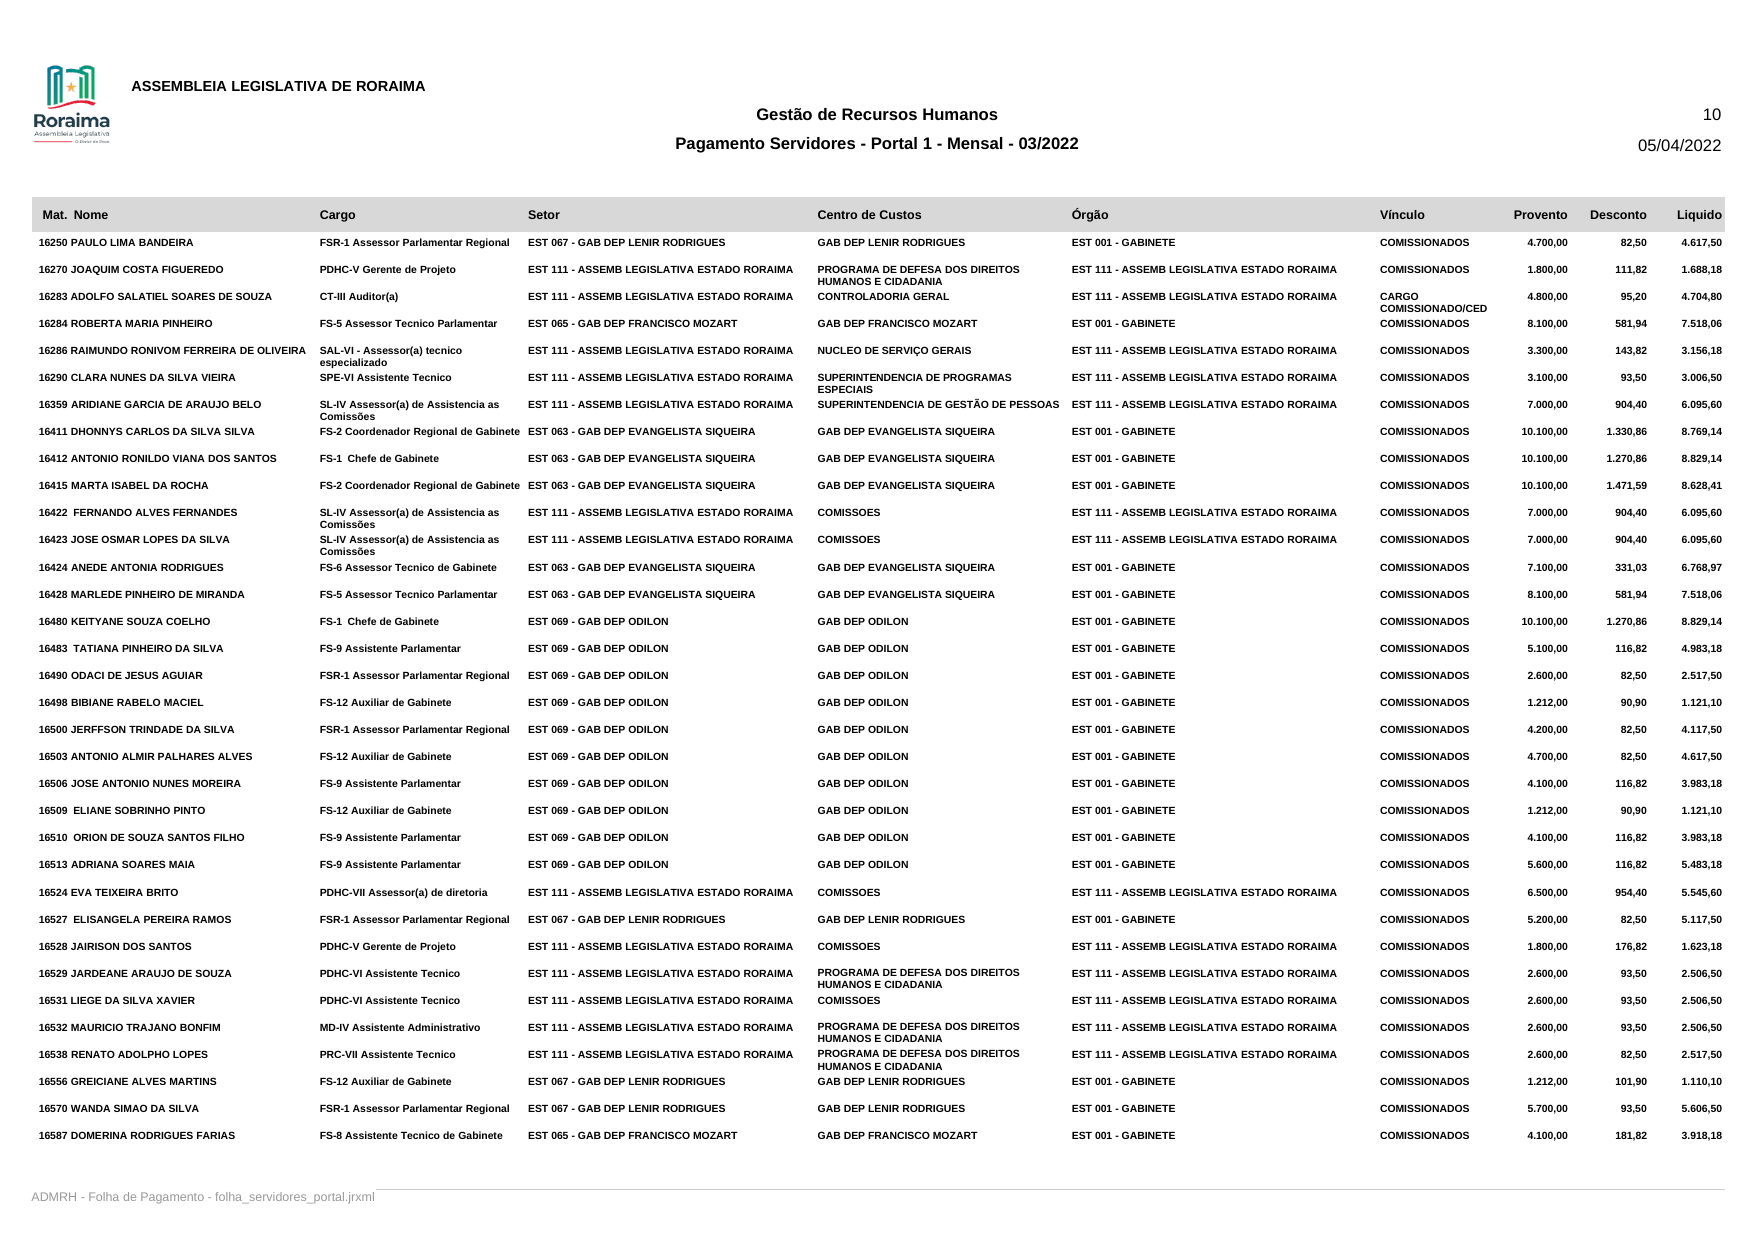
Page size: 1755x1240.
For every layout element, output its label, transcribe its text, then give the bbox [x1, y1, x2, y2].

table_cell 6.768,97 [1661, 560, 1725, 581]
table_cell EST 001 - GABINETE [1065, 1095, 1358, 1122]
table_cell EST 001 - GABINETE [1065, 473, 1358, 500]
table_cell COMISSOES [805, 993, 1065, 1014]
table_cell PDHC-VI Assistente Tecnico [314, 993, 524, 1014]
table_cell EST 001 - GABINETE [1065, 635, 1358, 662]
table_cell 2.506,50 [1661, 1014, 1725, 1047]
table_cell EST 111 - ASSEMB LEGISLATIVA ESTADO RORAIMA [1065, 879, 1358, 906]
table_cell 904,40 [1578, 398, 1661, 424]
table_cell FSR-1 Assessor Parlamentar Regional [314, 662, 524, 689]
table_cell EST 063 - GAB DEP EVANGELISTA SIQUEIRA [524, 473, 805, 500]
table_cell 2.600,00 [1500, 993, 1578, 1014]
table_cell FS-9 Assistente Parlamentar [314, 635, 524, 662]
table_cell COMISSIONADOS [1358, 662, 1500, 689]
table_cell EST 001 - GABINETE [1065, 662, 1358, 689]
table_cell EST 111 - ASSEMB LEGISLATIVA ESTADO RORAIMA [1065, 289, 1358, 316]
table_cell 3.983,18 [1661, 825, 1725, 852]
table_cell EST 111 - ASSEMB LEGISLATIVA ESTADO RORAIMA [1065, 1047, 1358, 1074]
table_cell 90,90 [1578, 798, 1661, 824]
table_cell 16480 KEITYANE SOUZA COELHO [32, 608, 314, 635]
table_cell 7.000,00 [1500, 533, 1578, 560]
table_cell 16498 BIBIANE RABELO MACIEL [32, 689, 314, 716]
table_cell 101,90 [1578, 1074, 1661, 1095]
table_cell 5.200,00 [1500, 906, 1578, 933]
table_cell 5.483,18 [1661, 852, 1725, 879]
table_cell EST 111 - ASSEMB LEGISLATIVA ESTADO RORAIMA [524, 500, 805, 533]
table_cell GAB DEP ODILON [805, 635, 1065, 662]
table_cell 16286 RAIMUNDO RONIVOM FERREIRA DE OLIVEIRA [32, 337, 314, 370]
table_cell COMISSOES [805, 500, 1065, 533]
table_cell GAB DEP ODILON [805, 770, 1065, 797]
table_header Provento [1500, 197, 1578, 232]
table_cell 2.600,00 [1500, 960, 1578, 993]
table_cell 1.330,86 [1578, 425, 1661, 446]
table_cell 1.471,59 [1578, 473, 1661, 500]
table_cell 111,82 [1578, 256, 1661, 289]
table_cell PDHC-V Gerente de Projeto [314, 256, 524, 289]
table_cell 1.110,10 [1661, 1074, 1725, 1095]
table_cell GAB DEP EVANGELISTA SIQUEIRA [805, 446, 1065, 473]
table_cell COMISSIONADOS [1358, 1074, 1500, 1095]
table_cell EST 001 - GABINETE [1065, 906, 1358, 933]
table_cell FS-1 Chefe de Gabinete [314, 608, 524, 635]
table_cell 16510 ORION DE SOUZA SANTOS FILHO [32, 825, 314, 852]
table_cell EST 111 - ASSEMB LEGISLATIVA ESTADO RORAIMA [524, 1014, 805, 1047]
table_cell 8.628,41 [1661, 473, 1725, 500]
table_cell 176,82 [1578, 933, 1661, 960]
table_cell 7.000,00 [1500, 398, 1578, 424]
table_cell PROGRAMA DE DEFESA DOS DIREITOS HUMANOS E CIDADANIA [805, 256, 1065, 289]
table_cell EST 001 - GABINETE [1065, 825, 1358, 852]
table_cell CONTROLADORIA GERAL [805, 289, 1065, 316]
table_cell 581,94 [1578, 581, 1661, 608]
table_cell 16532 MAURICIO TRAJANO BONFIM [32, 1014, 314, 1047]
table_cell 16250 PAULO LIMA BANDEIRA [32, 232, 314, 256]
table_cell 93,50 [1578, 370, 1661, 397]
table_cell FS-6 Assessor Tecnico de Gabinete [314, 560, 524, 581]
table_header Setor [524, 197, 805, 232]
table_cell GAB DEP EVANGELISTA SIQUEIRA [805, 473, 1065, 500]
table_cell COMISSIONADOS [1358, 798, 1500, 824]
table_cell 8.829,14 [1661, 608, 1725, 635]
table_cell EST 065 - GAB DEP FRANCISCO MOZART [524, 1122, 805, 1149]
table_cell SPE-VI Assistente Tecnico [314, 370, 524, 397]
table_cell 3.156,18 [1661, 337, 1725, 370]
table_cell COMISSIONADOS [1358, 743, 1500, 770]
table_header Desconto [1578, 197, 1661, 232]
table_cell 16428 MARLEDE PINHEIRO DE MIRANDA [32, 581, 314, 608]
table_cell 1.688,18 [1661, 256, 1725, 289]
table_cell 16290 CLARA NUNES DA SILVA VIEIRA [32, 370, 314, 397]
table_cell 1.212,00 [1500, 689, 1578, 716]
table_cell 16412 ANTONIO RONILDO VIANA DOS SANTOS [32, 446, 314, 473]
table_cell MD-IV Assistente Administrativo [314, 1014, 524, 1047]
table_cell 16483 TATIANA PINHEIRO DA SILVA [32, 635, 314, 662]
table_cell 16556 GREICIANE ALVES MARTINS [32, 1074, 314, 1095]
table_cell 6.095,60 [1661, 500, 1725, 533]
table_cell 16490 ODACI DE JESUS AGUIAR [32, 662, 314, 689]
table_cell EST 111 - ASSEMB LEGISLATIVA ESTADO RORAIMA [1065, 533, 1358, 560]
table_cell 93,50 [1578, 960, 1661, 993]
table_cell EST 111 - ASSEMB LEGISLATIVA ESTADO RORAIMA [1065, 960, 1358, 993]
table_cell GAB DEP ODILON [805, 852, 1065, 879]
table_cell EST 069 - GAB DEP ODILON [524, 743, 805, 770]
table_cell COMISSIONADOS [1358, 770, 1500, 797]
table_cell 5.545,60 [1661, 879, 1725, 906]
table_cell 16411 DHONNYS CARLOS DA SILVA SILVA [32, 425, 314, 446]
table_cell COMISSIONADOS [1358, 879, 1500, 906]
table_cell FSR-1 Assessor Parlamentar Regional [314, 906, 524, 933]
table_cell 10.100,00 [1500, 473, 1578, 500]
table_cell 904,40 [1578, 533, 1661, 560]
table_cell COMISSIONADOS [1358, 1014, 1500, 1047]
table_cell 7.518,06 [1661, 316, 1725, 337]
table_cell FS-12 Auxiliar de Gabinete [314, 1074, 524, 1095]
table_cell 1.800,00 [1500, 256, 1578, 289]
table_cell EST 111 - ASSEMB LEGISLATIVA ESTADO RORAIMA [1065, 398, 1358, 424]
table_cell 16284 ROBERTA MARIA PINHEIRO [32, 316, 314, 337]
table_cell COMISSIONADOS [1358, 425, 1500, 446]
table_cell COMISSIONADOS [1358, 933, 1500, 960]
table_cell COMISSIONADOS [1358, 370, 1500, 397]
table_cell COMISSIONADOS [1358, 852, 1500, 879]
table_cell EST 111 - ASSEMB LEGISLATIVA ESTADO RORAIMA [1065, 500, 1358, 533]
table_cell 16528 JAIRISON DOS SANTOS [32, 933, 314, 960]
table_cell 3.300,00 [1500, 337, 1578, 370]
table_cell EST 111 - ASSEMB LEGISLATIVA ESTADO RORAIMA [1065, 1014, 1358, 1047]
table_cell 8.100,00 [1500, 316, 1578, 337]
table_cell GAB DEP ODILON [805, 798, 1065, 824]
table_cell COMISSIONADOS [1358, 446, 1500, 473]
table_header Mat. Nome [32, 197, 314, 232]
table_cell 4.800,00 [1500, 289, 1578, 316]
table_cell 93,50 [1578, 1095, 1661, 1122]
table_cell 4.100,00 [1500, 825, 1578, 852]
table_cell EST 063 - GAB DEP EVANGELISTA SIQUEIRA [524, 446, 805, 473]
table_cell COMISSIONADOS [1358, 337, 1500, 370]
table_cell GAB DEP EVANGELISTA SIQUEIRA [805, 425, 1065, 446]
table_cell FS-12 Auxiliar de Gabinete [314, 743, 524, 770]
table_cell EST 001 - GABINETE [1065, 608, 1358, 635]
table_cell 2.506,50 [1661, 993, 1725, 1014]
table_cell EST 111 - ASSEMB LEGISLATIVA ESTADO RORAIMA [1065, 256, 1358, 289]
table_cell 16513 ADRIANA SOARES MAIA [32, 852, 314, 879]
table_header Cargo [314, 197, 524, 232]
table_cell EST 069 - GAB DEP ODILON [524, 716, 805, 743]
table_cell 16422 FERNANDO ALVES FERNANDES [32, 500, 314, 533]
table_cell EST 111 - ASSEMB LEGISLATIVA ESTADO RORAIMA [524, 879, 805, 906]
table_cell 6.500,00 [1500, 879, 1578, 906]
table_cell 16529 JARDEANE ARAUJO DE SOUZA [32, 960, 314, 993]
table_cell EST 111 - ASSEMB LEGISLATIVA ESTADO RORAIMA [1065, 370, 1358, 397]
table_cell 3.100,00 [1500, 370, 1578, 397]
table_cell 90,90 [1578, 689, 1661, 716]
table_cell EST 067 - GAB DEP LENIR RODRIGUES [524, 1074, 805, 1095]
table_cell 16570 WANDA SIMAO DA SILVA [32, 1095, 314, 1122]
table_cell EST 001 - GABINETE [1065, 770, 1358, 797]
table_cell 1.212,00 [1500, 798, 1578, 824]
table_header Centro de Custos [805, 197, 1065, 232]
table_cell GAB DEP EVANGELISTA SIQUEIRA [805, 560, 1065, 581]
table_cell EST 001 - GABINETE [1065, 852, 1358, 879]
table_cell 16283 ADOLFO SALATIEL SOARES DE SOUZA [32, 289, 314, 316]
table_cell COMISSIONADOS [1358, 608, 1500, 635]
table_cell 82,50 [1578, 743, 1661, 770]
table_cell 904,40 [1578, 500, 1661, 533]
table_cell GAB DEP LENIR RODRIGUES [805, 232, 1065, 256]
table_cell COMISSIONADOS [1358, 533, 1500, 560]
table_cell COMISSIONADOS [1358, 1047, 1500, 1074]
table_cell 82,50 [1578, 716, 1661, 743]
table_cell EST 111 - ASSEMB LEGISLATIVA ESTADO RORAIMA [524, 289, 805, 316]
table_cell 7.100,00 [1500, 560, 1578, 581]
table_cell 16359 ARIDIANE GARCIA DE ARAUJO BELO [32, 398, 314, 424]
table_cell GAB DEP ODILON [805, 662, 1065, 689]
table_cell FS-9 Assistente Parlamentar [314, 770, 524, 797]
table_cell 16503 ANTONIO ALMIR PALHARES ALVES [32, 743, 314, 770]
table_cell 116,82 [1578, 852, 1661, 879]
table_cell FS-12 Auxiliar de Gabinete [314, 689, 524, 716]
table_cell 4.200,00 [1500, 716, 1578, 743]
table_cell 3.006,50 [1661, 370, 1725, 397]
table_cell PROGRAMA DE DEFESA DOS DIREITOS HUMANOS E CIDADANIA [805, 960, 1065, 993]
table_cell 1.212,00 [1500, 1074, 1578, 1095]
table_cell EST 069 - GAB DEP ODILON [524, 825, 805, 852]
table_cell 7.000,00 [1500, 500, 1578, 533]
table_cell 3.918,18 [1661, 1122, 1725, 1149]
table_cell 4.617,50 [1661, 743, 1725, 770]
table_cell FSR-1 Assessor Parlamentar Regional [314, 1095, 524, 1122]
table_cell EST 111 - ASSEMB LEGISLATIVA ESTADO RORAIMA [524, 960, 805, 993]
table_cell 8.829,14 [1661, 446, 1725, 473]
table_cell 181,82 [1578, 1122, 1661, 1149]
table_cell COMISSOES [805, 533, 1065, 560]
table_cell COMISSIONADOS [1358, 560, 1500, 581]
table_cell 4.117,50 [1661, 716, 1725, 743]
table_cell COMISSIONADOS [1358, 1095, 1500, 1122]
table_cell FSR-1 Assessor Parlamentar Regional [314, 716, 524, 743]
table_cell 116,82 [1578, 635, 1661, 662]
table_cell 1.623,18 [1661, 933, 1725, 960]
table_cell 8.769,14 [1661, 425, 1725, 446]
table_cell 4.100,00 [1500, 770, 1578, 797]
table_cell EST 111 - ASSEMB LEGISLATIVA ESTADO RORAIMA [1065, 337, 1358, 370]
table_cell 4.700,00 [1500, 232, 1578, 256]
table_cell EST 001 - GABINETE [1065, 316, 1358, 337]
table_cell EST 111 - ASSEMB LEGISLATIVA ESTADO RORAIMA [524, 337, 805, 370]
table_cell GAB DEP LENIR RODRIGUES [805, 1074, 1065, 1095]
table_cell COMISSIONADOS [1358, 993, 1500, 1014]
table_cell GAB DEP ODILON [805, 608, 1065, 635]
table_cell 10.100,00 [1500, 425, 1578, 446]
table_cell 2.600,00 [1500, 1047, 1578, 1074]
table_cell EST 063 - GAB DEP EVANGELISTA SIQUEIRA [524, 425, 805, 446]
table_cell 4.100,00 [1500, 1122, 1578, 1149]
table_cell 4.617,50 [1661, 232, 1725, 256]
table_cell SL-IV Assessor(a) de Assistencia as Comissões [314, 533, 524, 560]
table_cell 4.700,00 [1500, 743, 1578, 770]
table_cell 6.095,60 [1661, 533, 1725, 560]
table_cell EST 069 - GAB DEP ODILON [524, 689, 805, 716]
table_cell EST 001 - GABINETE [1065, 232, 1358, 256]
table_cell 2.600,00 [1500, 662, 1578, 689]
table_cell 16506 JOSE ANTONIO NUNES MOREIRA [32, 770, 314, 797]
table_cell PDHC-V Gerente de Projeto [314, 933, 524, 960]
table_cell EST 069 - GAB DEP ODILON [524, 662, 805, 689]
table_cell PRC-VII Assistente Tecnico [314, 1047, 524, 1074]
table_cell NUCLEO DE SERVIÇO GERAIS [805, 337, 1065, 370]
table_cell 82,50 [1578, 662, 1661, 689]
table_cell EST 067 - GAB DEP LENIR RODRIGUES [524, 1095, 805, 1122]
table_cell EST 001 - GABINETE [1065, 446, 1358, 473]
table_cell 95,20 [1578, 289, 1661, 316]
table_cell 16415 MARTA ISABEL DA ROCHA [32, 473, 314, 500]
table_cell 4.704,80 [1661, 289, 1725, 316]
table_cell EST 001 - GABINETE [1065, 1074, 1358, 1095]
table_cell COMISSIONADOS [1358, 581, 1500, 608]
table_cell GAB DEP ODILON [805, 716, 1065, 743]
table_cell EST 001 - GABINETE [1065, 560, 1358, 581]
table_cell SAL-VI - Assessor(a) tecnico especializado [314, 337, 524, 370]
table_cell 2.506,50 [1661, 960, 1725, 993]
table_cell COMISSIONADOS [1358, 960, 1500, 993]
table_cell 16270 JOAQUIM COSTA FIGUEREDO [32, 256, 314, 289]
table_cell 10.100,00 [1500, 446, 1578, 473]
table_cell FS-2 Coordenador Regional de Gabinete [314, 473, 524, 500]
table_header Liquido [1661, 197, 1725, 232]
table_cell 116,82 [1578, 825, 1661, 852]
table_cell GAB DEP LENIR RODRIGUES [805, 906, 1065, 933]
table_cell EST 111 - ASSEMB LEGISLATIVA ESTADO RORAIMA [1065, 933, 1358, 960]
table_cell GAB DEP FRANCISCO MOZART [805, 1122, 1065, 1149]
table_cell COMISSIONADOS [1358, 906, 1500, 933]
table_cell FS-1 Chefe de Gabinete [314, 446, 524, 473]
table_cell GAB DEP ODILON [805, 825, 1065, 852]
table_cell EST 067 - GAB DEP LENIR RODRIGUES [524, 232, 805, 256]
table_header Vínculo [1358, 197, 1500, 232]
table_cell EST 063 - GAB DEP EVANGELISTA SIQUEIRA [524, 581, 805, 608]
table_cell 331,03 [1578, 560, 1661, 581]
table_cell 16587 DOMERINA RODRIGUES FARIAS [32, 1122, 314, 1149]
table_cell EST 067 - GAB DEP LENIR RODRIGUES [524, 906, 805, 933]
table_cell EST 001 - GABINETE [1065, 1122, 1358, 1149]
table_cell GAB DEP ODILON [805, 689, 1065, 716]
table_cell EST 065 - GAB DEP FRANCISCO MOZART [524, 316, 805, 337]
table_cell PROGRAMA DE DEFESA DOS DIREITOS HUMANOS E CIDADANIA [805, 1014, 1065, 1047]
table_cell 5.600,00 [1500, 852, 1578, 879]
table_cell FS-9 Assistente Parlamentar [314, 852, 524, 879]
table_cell EST 063 - GAB DEP EVANGELISTA SIQUEIRA [524, 560, 805, 581]
table_cell COMISSIONADOS [1358, 256, 1500, 289]
table_cell COMISSIONADOS [1358, 316, 1500, 337]
table_cell PDHC-VI Assistente Tecnico [314, 960, 524, 993]
table_cell FSR-1 Assessor Parlamentar Regional [314, 232, 524, 256]
table_cell COMISSIONADOS [1358, 1122, 1500, 1149]
table_cell FS-5 Assessor Tecnico Parlamentar [314, 581, 524, 608]
table_cell EST 111 - ASSEMB LEGISLATIVA ESTADO RORAIMA [1065, 993, 1358, 1014]
table_cell EST 111 - ASSEMB LEGISLATIVA ESTADO RORAIMA [524, 370, 805, 397]
table_cell COMISSIONADOS [1358, 825, 1500, 852]
table_cell EST 069 - GAB DEP ODILON [524, 770, 805, 797]
table_cell EST 001 - GABINETE [1065, 581, 1358, 608]
table_cell 5.100,00 [1500, 635, 1578, 662]
table_cell SUPERINTENDENCIA DE PROGRAMAS ESPECIAIS [805, 370, 1065, 397]
table_cell PROGRAMA DE DEFESA DOS DIREITOS HUMANOS E CIDADANIA [805, 1047, 1065, 1074]
table_cell 82,50 [1578, 232, 1661, 256]
table_cell FS-9 Assistente Parlamentar [314, 825, 524, 852]
table_cell 116,82 [1578, 770, 1661, 797]
table_cell EST 111 - ASSEMB LEGISLATIVA ESTADO RORAIMA [524, 398, 805, 424]
table_cell 10.100,00 [1500, 608, 1578, 635]
table_cell 93,50 [1578, 1014, 1661, 1047]
table_cell COMISSIONADOS [1358, 473, 1500, 500]
table_cell 16524 EVA TEIXEIRA BRITO [32, 879, 314, 906]
table_cell EST 069 - GAB DEP ODILON [524, 852, 805, 879]
table_cell 16500 JERFFSON TRINDADE DA SILVA [32, 716, 314, 743]
table_cell SL-IV Assessor(a) de Assistencia as Comissões [314, 398, 524, 424]
table_header Órgão [1065, 197, 1358, 232]
table_cell EST 001 - GABINETE [1065, 716, 1358, 743]
table_cell EST 069 - GAB DEP ODILON [524, 608, 805, 635]
table_cell 7.518,06 [1661, 581, 1725, 608]
table_cell 1.121,10 [1661, 689, 1725, 716]
table_cell 5.700,00 [1500, 1095, 1578, 1122]
table_cell FS-5 Assessor Tecnico Parlamentar [314, 316, 524, 337]
table_cell COMISSIONADOS [1358, 635, 1500, 662]
table_cell 1.270,86 [1578, 446, 1661, 473]
table_cell 1.121,10 [1661, 798, 1725, 824]
table_cell EST 001 - GABINETE [1065, 689, 1358, 716]
table_cell CARGO COMISSIONADO/CED [1358, 289, 1500, 316]
table_cell PDHC-VII Assessor(a) de diretoria [314, 879, 524, 906]
table_cell 16423 JOSE OSMAR LOPES DA SILVA [32, 533, 314, 560]
table_cell COMISSIONADOS [1358, 232, 1500, 256]
table_cell GAB DEP EVANGELISTA SIQUEIRA [805, 581, 1065, 608]
table_cell EST 001 - GABINETE [1065, 425, 1358, 446]
table_cell 2.517,50 [1661, 662, 1725, 689]
table_cell SL-IV Assessor(a) de Assistencia as Comissões [314, 500, 524, 533]
table_cell COMISSIONADOS [1358, 398, 1500, 424]
table_cell EST 111 - ASSEMB LEGISLATIVA ESTADO RORAIMA [524, 256, 805, 289]
table_cell 143,82 [1578, 337, 1661, 370]
table_cell 16424 ANEDE ANTONIA RODRIGUES [32, 560, 314, 581]
table_cell EST 111 - ASSEMB LEGISLATIVA ESTADO RORAIMA [524, 1047, 805, 1074]
table_cell FS-2 Coordenador Regional de Gabinete [314, 425, 524, 446]
table_cell 2.600,00 [1500, 1014, 1578, 1047]
table_cell 5.117,50 [1661, 906, 1725, 933]
table_cell GAB DEP FRANCISCO MOZART [805, 316, 1065, 337]
table_cell 82,50 [1578, 906, 1661, 933]
table_cell 4.983,18 [1661, 635, 1725, 662]
table_cell COMISSIONADOS [1358, 716, 1500, 743]
table_cell 16509 ELIANE SOBRINHO PINTO [32, 798, 314, 824]
table_cell 1.800,00 [1500, 933, 1578, 960]
table_cell 1.270,86 [1578, 608, 1661, 635]
table_cell EST 111 - ASSEMB LEGISLATIVA ESTADO RORAIMA [524, 993, 805, 1014]
table_cell EST 001 - GABINETE [1065, 798, 1358, 824]
table_cell FS-12 Auxiliar de Gabinete [314, 798, 524, 824]
table_cell EST 001 - GABINETE [1065, 743, 1358, 770]
table_cell CT-III Auditor(a) [314, 289, 524, 316]
table_cell 5.606,50 [1661, 1095, 1725, 1122]
table_cell EST 111 - ASSEMB LEGISLATIVA ESTADO RORAIMA [524, 933, 805, 960]
table_cell COMISSOES [805, 879, 1065, 906]
table_cell COMISSOES [805, 933, 1065, 960]
table_cell 6.095,60 [1661, 398, 1725, 424]
table_cell COMISSIONADOS [1358, 689, 1500, 716]
table_cell 2.517,50 [1661, 1047, 1725, 1074]
table_cell 82,50 [1578, 1047, 1661, 1074]
table_cell EST 069 - GAB DEP ODILON [524, 635, 805, 662]
table_cell 581,94 [1578, 316, 1661, 337]
table_cell GAB DEP ODILON [805, 743, 1065, 770]
table_cell EST 111 - ASSEMB LEGISLATIVA ESTADO RORAIMA [524, 533, 805, 560]
table_cell 16531 LIEGE DA SILVA XAVIER [32, 993, 314, 1014]
table_cell 954,40 [1578, 879, 1661, 906]
table_cell 16538 RENATO ADOLPHO LOPES [32, 1047, 314, 1074]
table_cell 16527 ELISANGELA PEREIRA RAMOS [32, 906, 314, 933]
table_cell 93,50 [1578, 993, 1661, 1014]
table_cell EST 069 - GAB DEP ODILON [524, 798, 805, 824]
table_cell FS-8 Assistente Tecnico de Gabinete [314, 1122, 524, 1149]
table_cell COMISSIONADOS [1358, 500, 1500, 533]
table_cell 3.983,18 [1661, 770, 1725, 797]
table_cell 8.100,00 [1500, 581, 1578, 608]
table_cell SUPERINTENDENCIA DE GESTÃO DE PESSOAS [805, 398, 1065, 424]
table_cell GAB DEP LENIR RODRIGUES [805, 1095, 1065, 1122]
